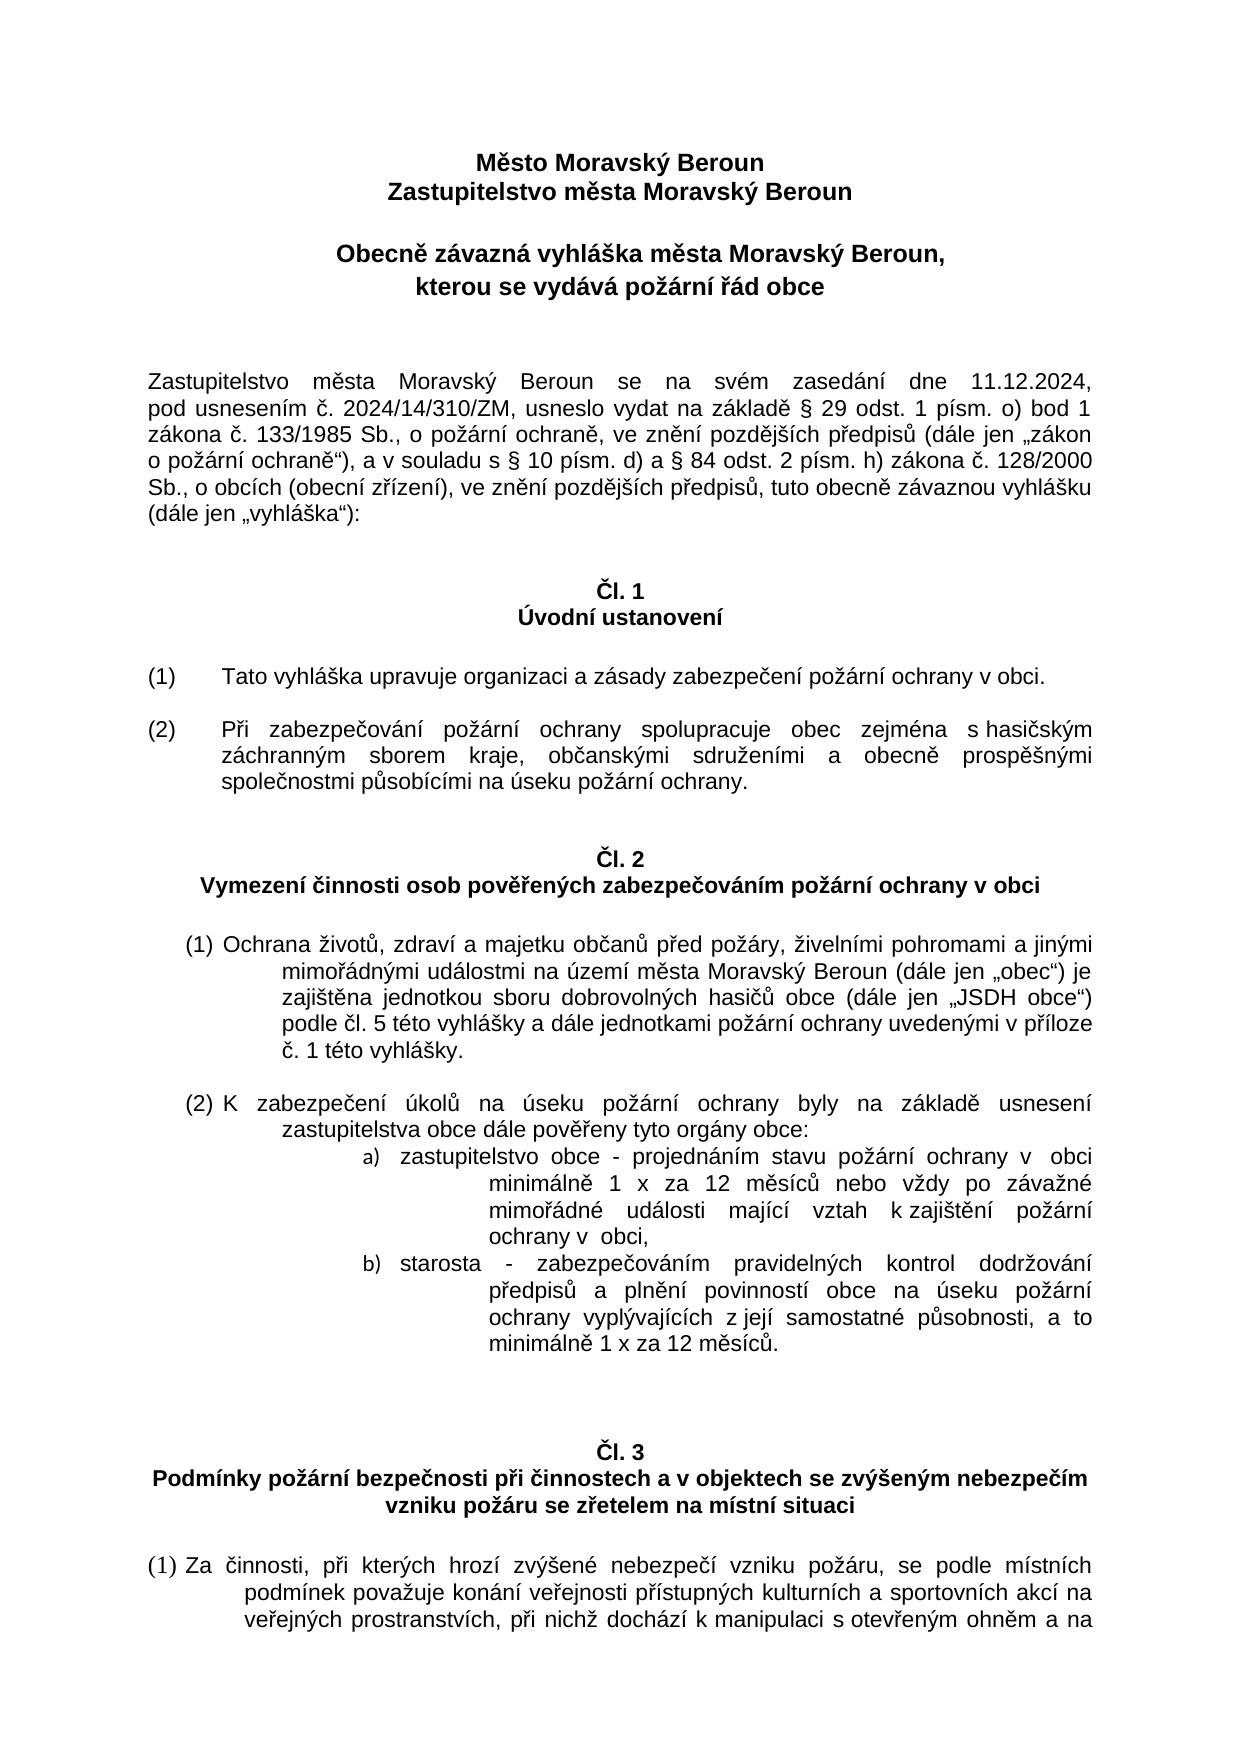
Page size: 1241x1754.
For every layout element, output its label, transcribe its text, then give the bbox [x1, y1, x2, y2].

subtitle Čl. 1 Úvodní ustanovení [148, 578, 1093, 630]
text Zastupitelstvo města Moravský Beroun [148, 176, 1093, 205]
text Zastupitelstvo města Moravský Beroun se na svém zasedání dne 11.12.2024, pod usnesením č. 2024/14/310/ZM, usneslo vydat na základě § 29 odst. 1 písm. o) bod 1 zákona č. 133/1985 Sb., o požární ochraně, ve znění pozdějších předpisů (dále jen „zákon o požární ochraně“), a v souladu s § 10 písm. d) a § 84 odst. 2 písm. h) zákona č. 128/2000 Sb., o obcích (obecní zřízení), ve znění pozdějších předpisů, tuto obecně závaznou vyhlášku (dále jen „vyhláška“): [148, 368, 1093, 526]
text kterou se vydává požární řád obce [148, 272, 1093, 301]
list K zabezpečení úkolů na úseku požární ochrany byly na základě usnesení zastupitelstva obce dále pověřeny tyto orgány obce: [185, 1089, 1093, 1142]
text (2) Při zabezpečování požární ochrany spolupracuje obec zejména s hasičským záchranným sborem kraje, občanskými sdruženími a obecně prospěšnými společnostmi působícími na úseku požární ochrany. [148, 716, 1093, 795]
subtitle Čl. 2 Vymezení činnosti osob pověřených zabezpečováním požární ochrany v obci [148, 846, 1093, 899]
text Obecně závazná vyhláška města Moravský Beroun, [148, 239, 1093, 267]
list Za činnosti, při kterých hrozí zvýšené nebezpečí vzniku požáru, se podle místních podmínek považuje konání veřejnosti přístupných kulturních a sportovních akcí na veřejných prostranstvích, při nichž dochází k manipulaci s otevřeným ohněm a na [148, 1551, 1093, 1632]
subtitle Čl. 3 Podmínky požární bezpečnosti při činnostech a v objektech se zvýšeným nebezpečím vzniku požáru se zřetelem na místní situaci [148, 1439, 1093, 1518]
list starosta - zabezpečováním pravidelných kontrol dodržování předpisů a plnění povinností obce na úseku požární ochrany vyplývajících z její samostatné působnosti, a to minimálně 1 x za 12 měsíců. [362, 1249, 1093, 1356]
list zastupitelstvo obce - projednáním stavu požární ochrany v obci minimálně 1 x za 12 měsíců nebo vždy po závažné mimořádné události mající vztah k zajištění požární ochrany v obci, [362, 1142, 1093, 1249]
text (1) Tato vyhláška upravuje organizaci a zásady zabezpečení požární ochrany v obci. [148, 663, 1093, 689]
text Město Moravský Beroun [148, 148, 1093, 176]
list Ochrana životů, zdraví a majetku občanů před požáry, živelními pohromami a jinými mimořádnými událostmi na území města Moravský Beroun (dále jen „obec“) je zajištěna jednotkou sboru dobrovolných hasičů obce (dále jen „JSDH obce“) podle čl. 5 této vyhlášky a dále jednotkami požární ochrany uvedenými v příloze č. 1 této vyhlášky. [185, 931, 1093, 1063]
